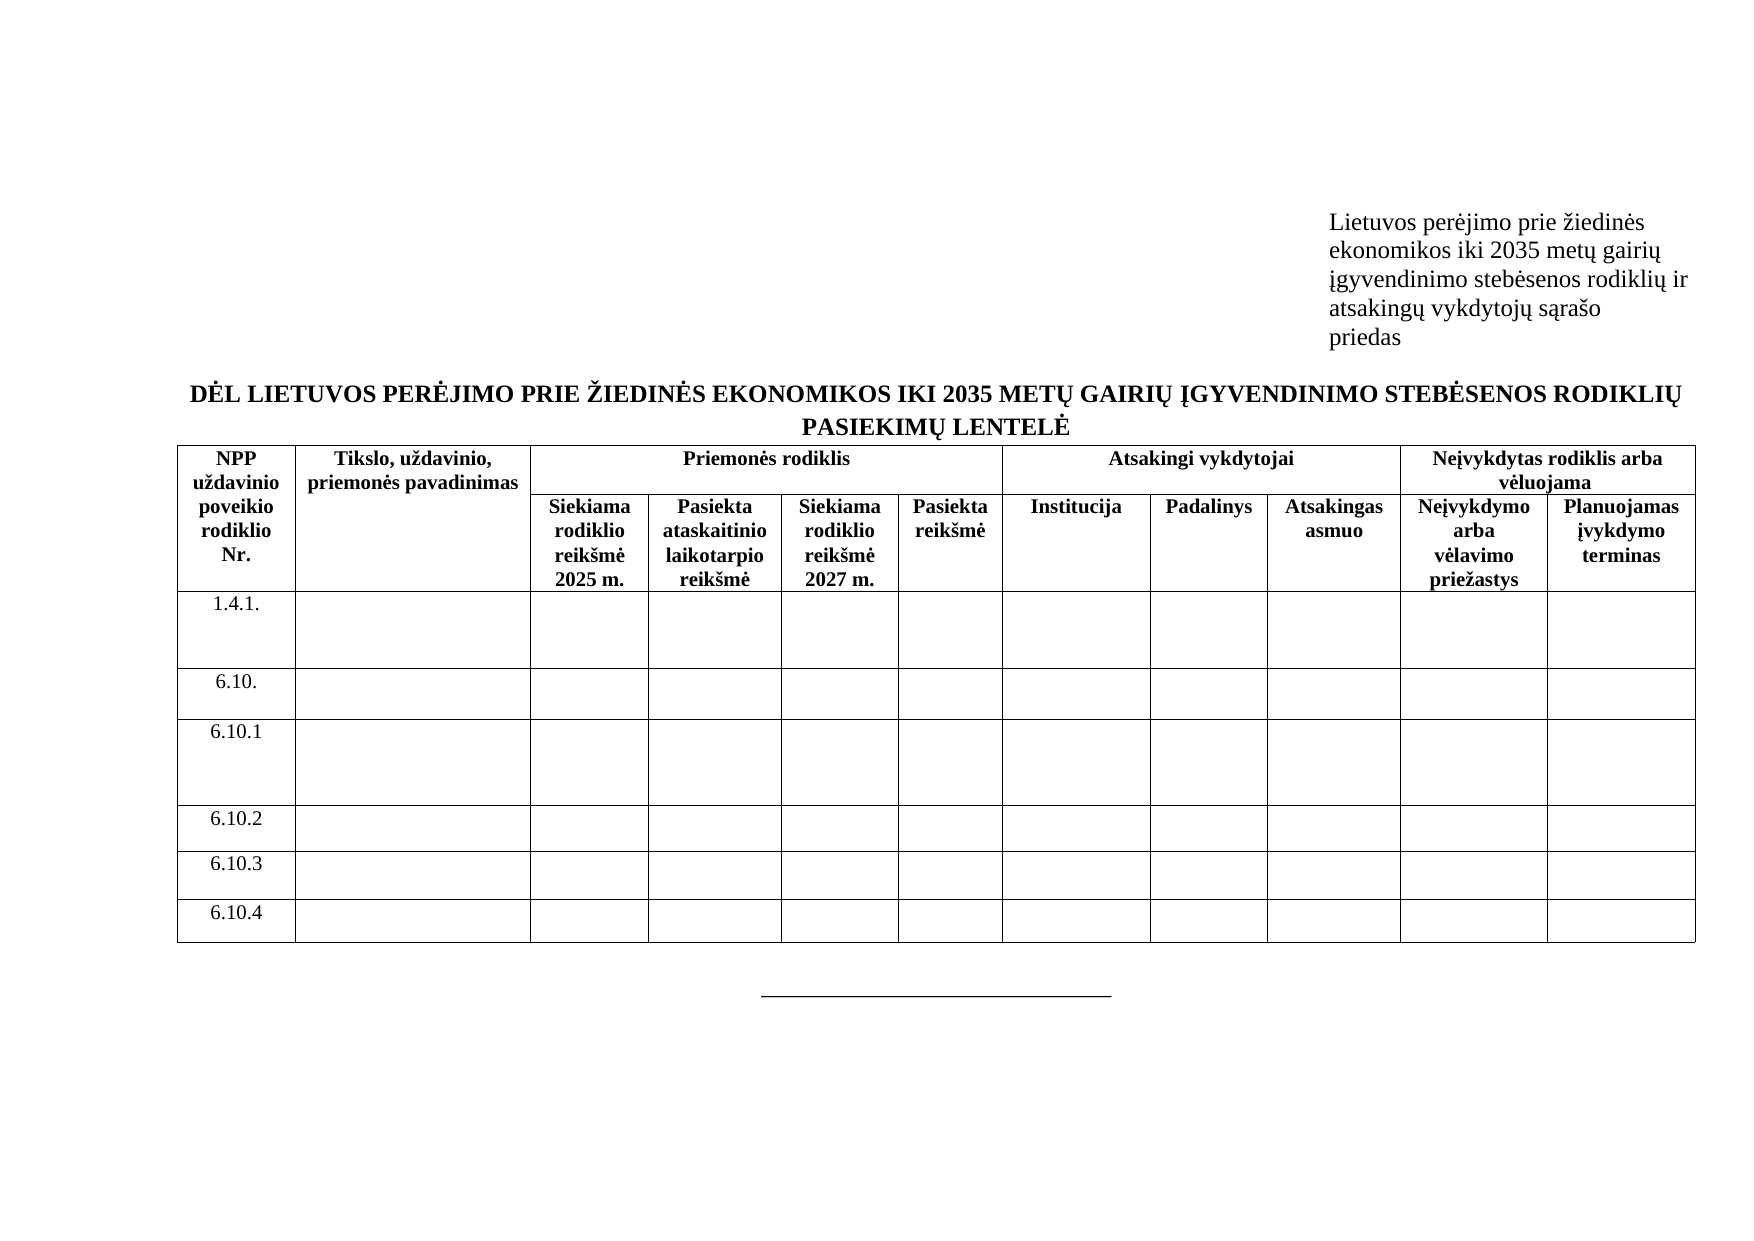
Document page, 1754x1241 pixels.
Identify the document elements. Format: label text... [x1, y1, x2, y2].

table_cell [1401, 592, 1547, 668]
table_cell [1268, 852, 1400, 899]
table_cell Neįvykdymo arba vėlavimo priežastys [1401, 495, 1547, 591]
table_cell 6.10.2 [178, 806, 295, 851]
table_cell [899, 852, 1002, 899]
table_cell [296, 806, 530, 851]
table_cell [1401, 806, 1547, 851]
text DĖL LIETUVOS PERĖJIMO PRIE ŽIEDINĖS EKONOMIKOS IKI 2035 METŲ GAIRIŲ ĮGYVENDINIMO STEBĖSENOS RODIKLIŲ PASIEKIMŲ LENTELĖ [177, 379, 1695, 441]
table_cell Siekiama rodiklio reikšmė 2027 m. [782, 495, 898, 591]
table_cell Pasiekta reikšmė [899, 495, 1002, 591]
text įgyvendinimo stebėsenos rodiklių ir [1329, 264, 1747, 293]
table_cell [782, 806, 898, 851]
table_cell [1268, 669, 1400, 718]
table_cell [1003, 592, 1150, 668]
table_cell [1401, 669, 1547, 718]
table_cell [899, 720, 1002, 805]
table_cell [296, 852, 530, 899]
table_cell [1268, 900, 1400, 942]
table_cell [531, 852, 648, 899]
table_cell [649, 720, 781, 805]
table_cell [1268, 720, 1400, 805]
table_cell [531, 900, 648, 942]
table_cell [782, 900, 898, 942]
table_cell Padalinys [1151, 495, 1267, 591]
table_cell [782, 592, 898, 668]
table_cell [531, 720, 648, 805]
table_cell [1401, 720, 1547, 805]
table_cell [1548, 806, 1695, 851]
table_cell [531, 592, 648, 668]
table_cell [1151, 806, 1267, 851]
table_cell Pasiekta ataskaitinio laikotarpio reikšmė [649, 495, 781, 591]
table_cell [1003, 852, 1150, 899]
table_cell [649, 900, 781, 942]
table_cell Atsakingas asmuo [1268, 495, 1400, 591]
table_cell [649, 852, 781, 899]
table_cell 6.10.1 [178, 720, 295, 805]
table_cell [899, 806, 1002, 851]
table_cell [782, 720, 898, 805]
text priedas [1329, 322, 1747, 350]
text atsakingų vykdytojų sąrašo [1329, 293, 1747, 322]
table_cell [649, 806, 781, 851]
table_cell [782, 852, 898, 899]
table_cell Siekiama rodiklio reikšmė 2025 m. [531, 495, 648, 591]
table_cell [1548, 592, 1695, 668]
table_cell [1401, 900, 1547, 942]
table_cell [531, 806, 648, 851]
table_header Neįvykdytas rodiklis arba vėluojama [1401, 446, 1695, 494]
table_cell [1151, 900, 1267, 942]
table_cell [782, 669, 898, 718]
table_cell [1268, 592, 1400, 668]
table_cell [1003, 806, 1150, 851]
table_cell [1151, 592, 1267, 668]
table_cell [899, 669, 1002, 718]
table_cell [531, 669, 648, 718]
table_cell [649, 592, 781, 668]
text Lietuvos perėjimo prie žiedinės [1329, 207, 1747, 235]
table_cell [1548, 669, 1695, 718]
table_cell 1.4.1. [178, 592, 295, 668]
table_cell [1401, 852, 1547, 899]
table_cell [899, 900, 1002, 942]
table_cell [296, 592, 530, 668]
table_cell [1151, 720, 1267, 805]
table_header NPP uždavinio poveikio rodiklio Nr. [178, 446, 295, 591]
table_cell [296, 900, 530, 942]
table_header Priemonės rodiklis [531, 446, 1002, 494]
table_cell [1003, 900, 1150, 942]
text ekonomikos iki 2035 metų gairių [1329, 235, 1747, 264]
table_cell [296, 669, 530, 718]
table_cell [1003, 669, 1150, 718]
text ____________________________ [177, 971, 1695, 999]
table_cell 6.10. [178, 669, 295, 718]
table_cell Institucija [1003, 495, 1150, 591]
table_cell [899, 592, 1002, 668]
table_cell [1151, 852, 1267, 899]
table_cell [296, 720, 530, 805]
table_cell [649, 669, 781, 718]
table_header Tikslo, uždavinio, priemonės pavadinimas [296, 446, 530, 591]
table_cell 6.10.3 [178, 852, 295, 899]
table_cell [1003, 720, 1150, 805]
table_cell 6.10.4 [178, 900, 295, 942]
table_cell [1548, 900, 1695, 942]
table_cell [1548, 852, 1695, 899]
table_cell [1548, 720, 1695, 805]
table_cell [1151, 669, 1267, 718]
table_cell Planuojamas įvykdymo terminas [1548, 495, 1695, 591]
table_cell [1268, 806, 1400, 851]
table_header Atsakingi vykdytojai [1003, 446, 1400, 494]
